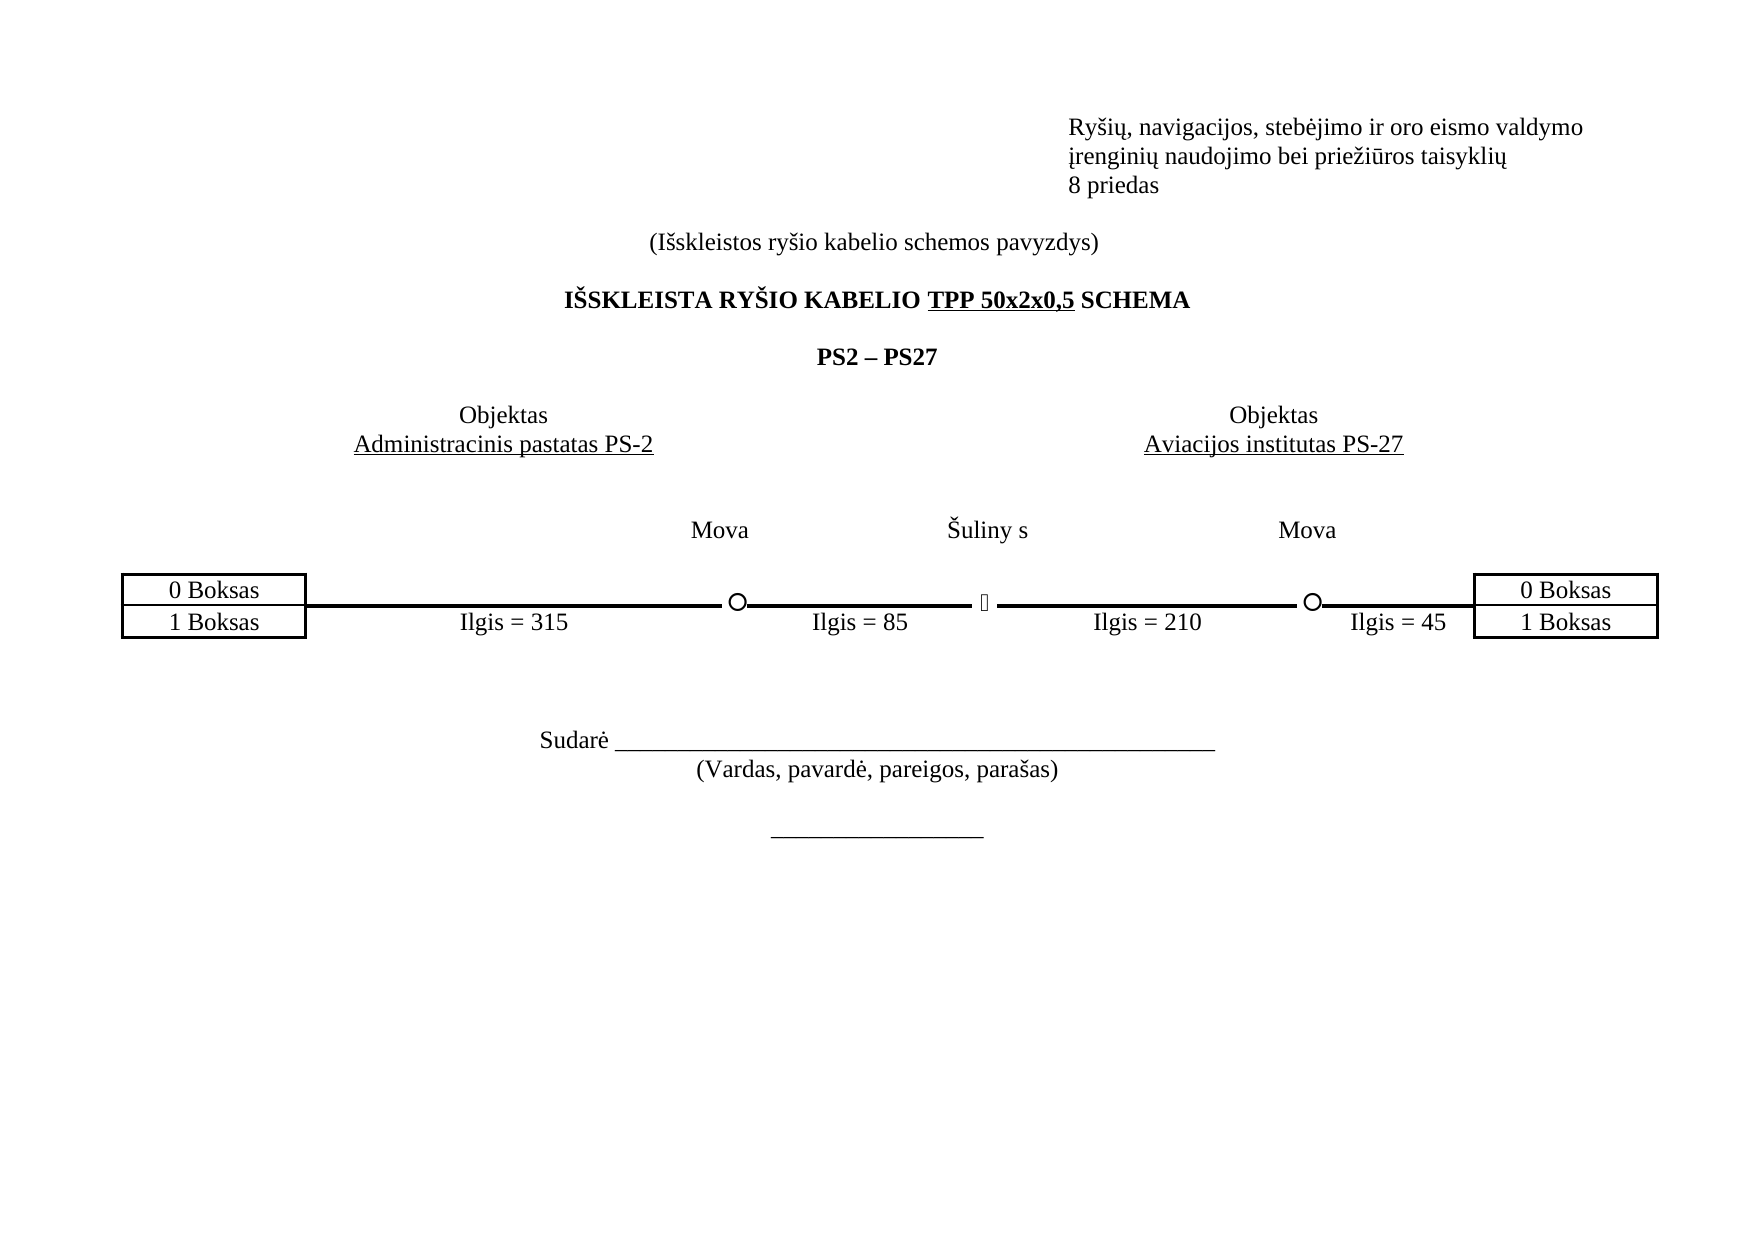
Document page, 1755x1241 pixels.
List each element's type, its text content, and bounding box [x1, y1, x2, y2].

text Sudarė ________________________________________________ [118, 726, 1636, 754]
text PS2 – PS27 [118, 342, 1636, 371]
text įrenginių naudojimo bei priežiūros taisyklių [1068, 141, 1636, 170]
table_header Šuliny s [936, 515, 1067, 544]
table_header 0 Boksas [124, 576, 304, 604]
table_header Objektas Administracinis pastatas PS-2 [118, 400, 888, 457]
table_header  [1297, 573, 1322, 636]
table_header [1322, 573, 1473, 604]
table_header [1067, 515, 1267, 544]
table_cell Ilgis = 85 [747, 608, 972, 636]
table_header [804, 515, 936, 544]
text 8 priedas [1068, 170, 1636, 199]
table_header [118, 515, 679, 544]
table_header  [722, 573, 747, 636]
text (Išskleistos ryšio kabelio schemos pavyzdys) [118, 227, 1636, 256]
text (Vardas, pavardė, pareigos, parašas) [118, 754, 1636, 783]
table_header [1379, 515, 1658, 544]
table_header [997, 573, 1297, 604]
table_header [747, 573, 972, 604]
table_header 0 Boksas [1476, 576, 1656, 604]
table_header  [972, 573, 997, 636]
table_header [307, 573, 722, 604]
table_cell 1 Boksas [124, 606, 304, 636]
table_cell 1 Boksas [1476, 606, 1656, 636]
table_cell Ilgis = 45 [1322, 608, 1473, 636]
text _________________ [118, 812, 1636, 841]
table_cell Ilgis = 315 [307, 608, 722, 636]
text IŠSKLEISTA RYŠIO KABELIO TPP 50x2x0,5 SCHEMA [118, 285, 1636, 314]
table_header Mova [679, 515, 804, 544]
table_header Mova [1267, 515, 1379, 544]
table_header Objektas Aviacijos institutas PS-27 [888, 400, 1658, 457]
text Ryšių, navigacijos, stebėjimo ir oro eismo valdymo [1068, 112, 1636, 141]
table_cell Ilgis = 210 [997, 608, 1297, 636]
